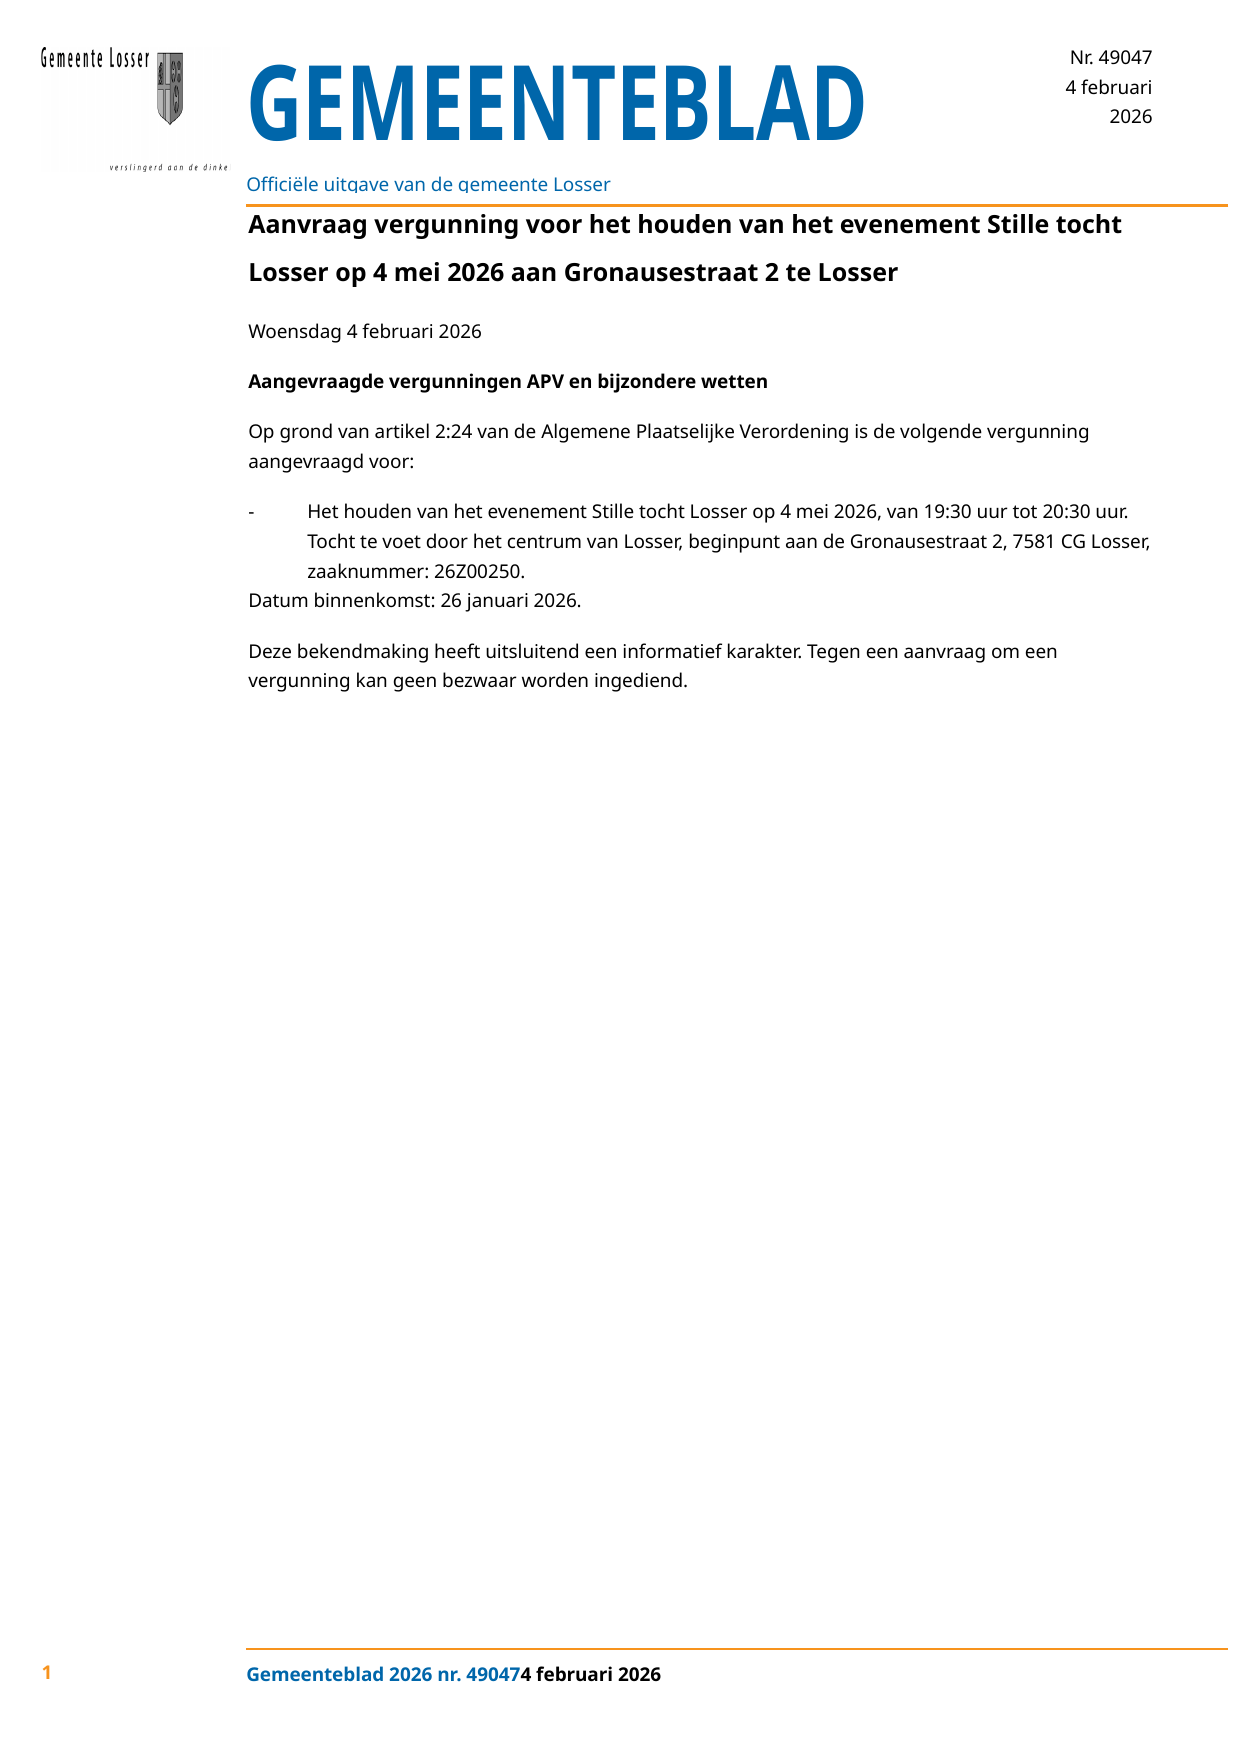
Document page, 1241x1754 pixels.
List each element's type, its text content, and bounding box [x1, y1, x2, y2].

list Het houden van het evenement Stille tocht Losser op 4 mei 2026, van 19:30 uur tot 20:30 uur. Tocht te voet door het centrum van Losser, beginpunt aan de Gronausestraat 2, 7581 CG Losser, zaaknummer: 26Z00250. [248, 499, 1152, 584]
text Deze bekendmaking heeft uitsluitend een informatief karakter. Tegen een aanvraag om een vergunning kan geen bezwaar worden ingediend. [248, 638, 1152, 693]
text Op grond van artikel 2:24 van de Algemene Plaatselijke Verordening is de volgende vergunning aangevraagd voor: [248, 419, 1152, 474]
text Datum binnenkomst: 26 januari 2026. [248, 587, 1152, 613]
picture [41, 47, 231, 172]
text Woensdag 4 februari 2026 [248, 318, 1152, 344]
text Aangevraagde vergunningen APV en bijzondere wetten [248, 368, 1152, 394]
text Aanvraag vergunning voor het houden van het evenement Stille tocht Losser op 4 mei 2026 aan Gronausestraat 2 te Losser [248, 207, 1152, 288]
